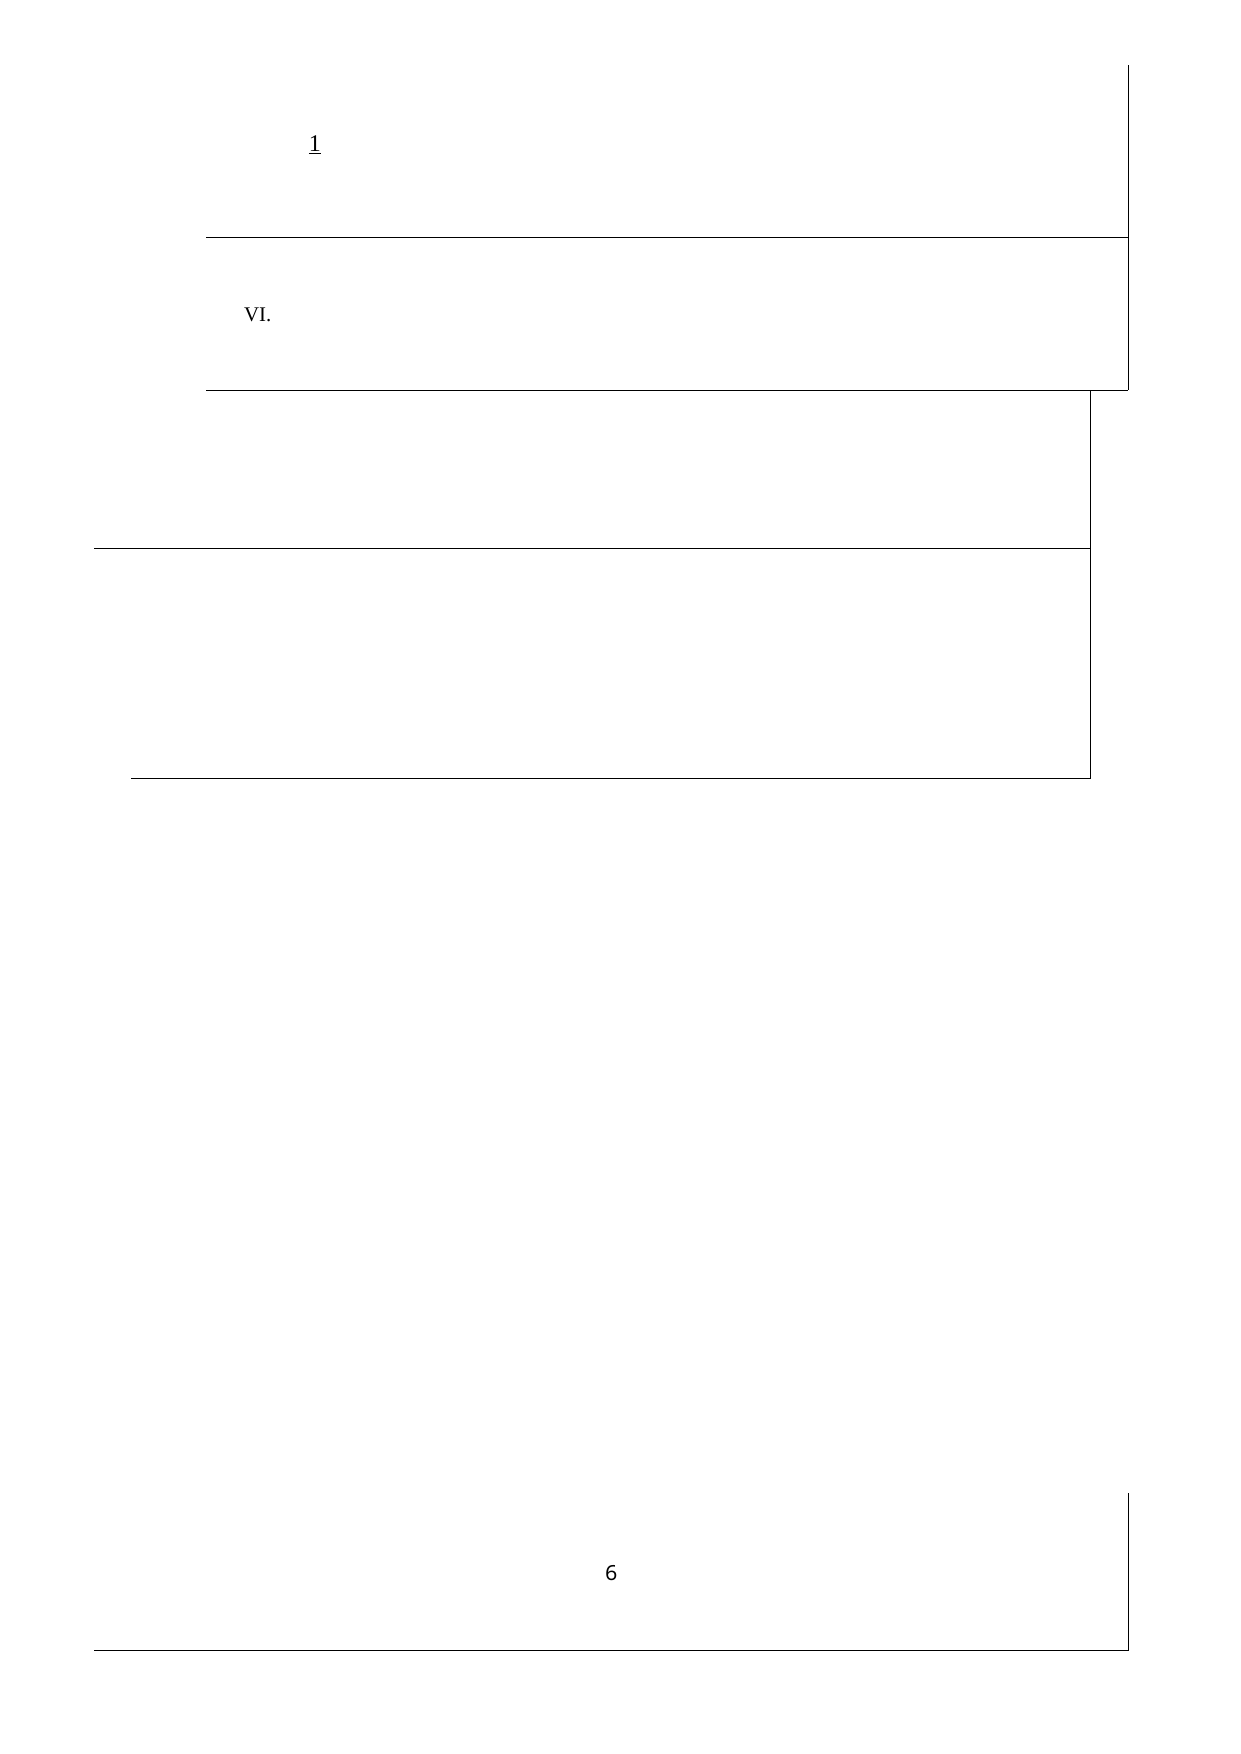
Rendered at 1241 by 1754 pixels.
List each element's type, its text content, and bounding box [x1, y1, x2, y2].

list Appendices 1 [206, 64, 1128, 237]
